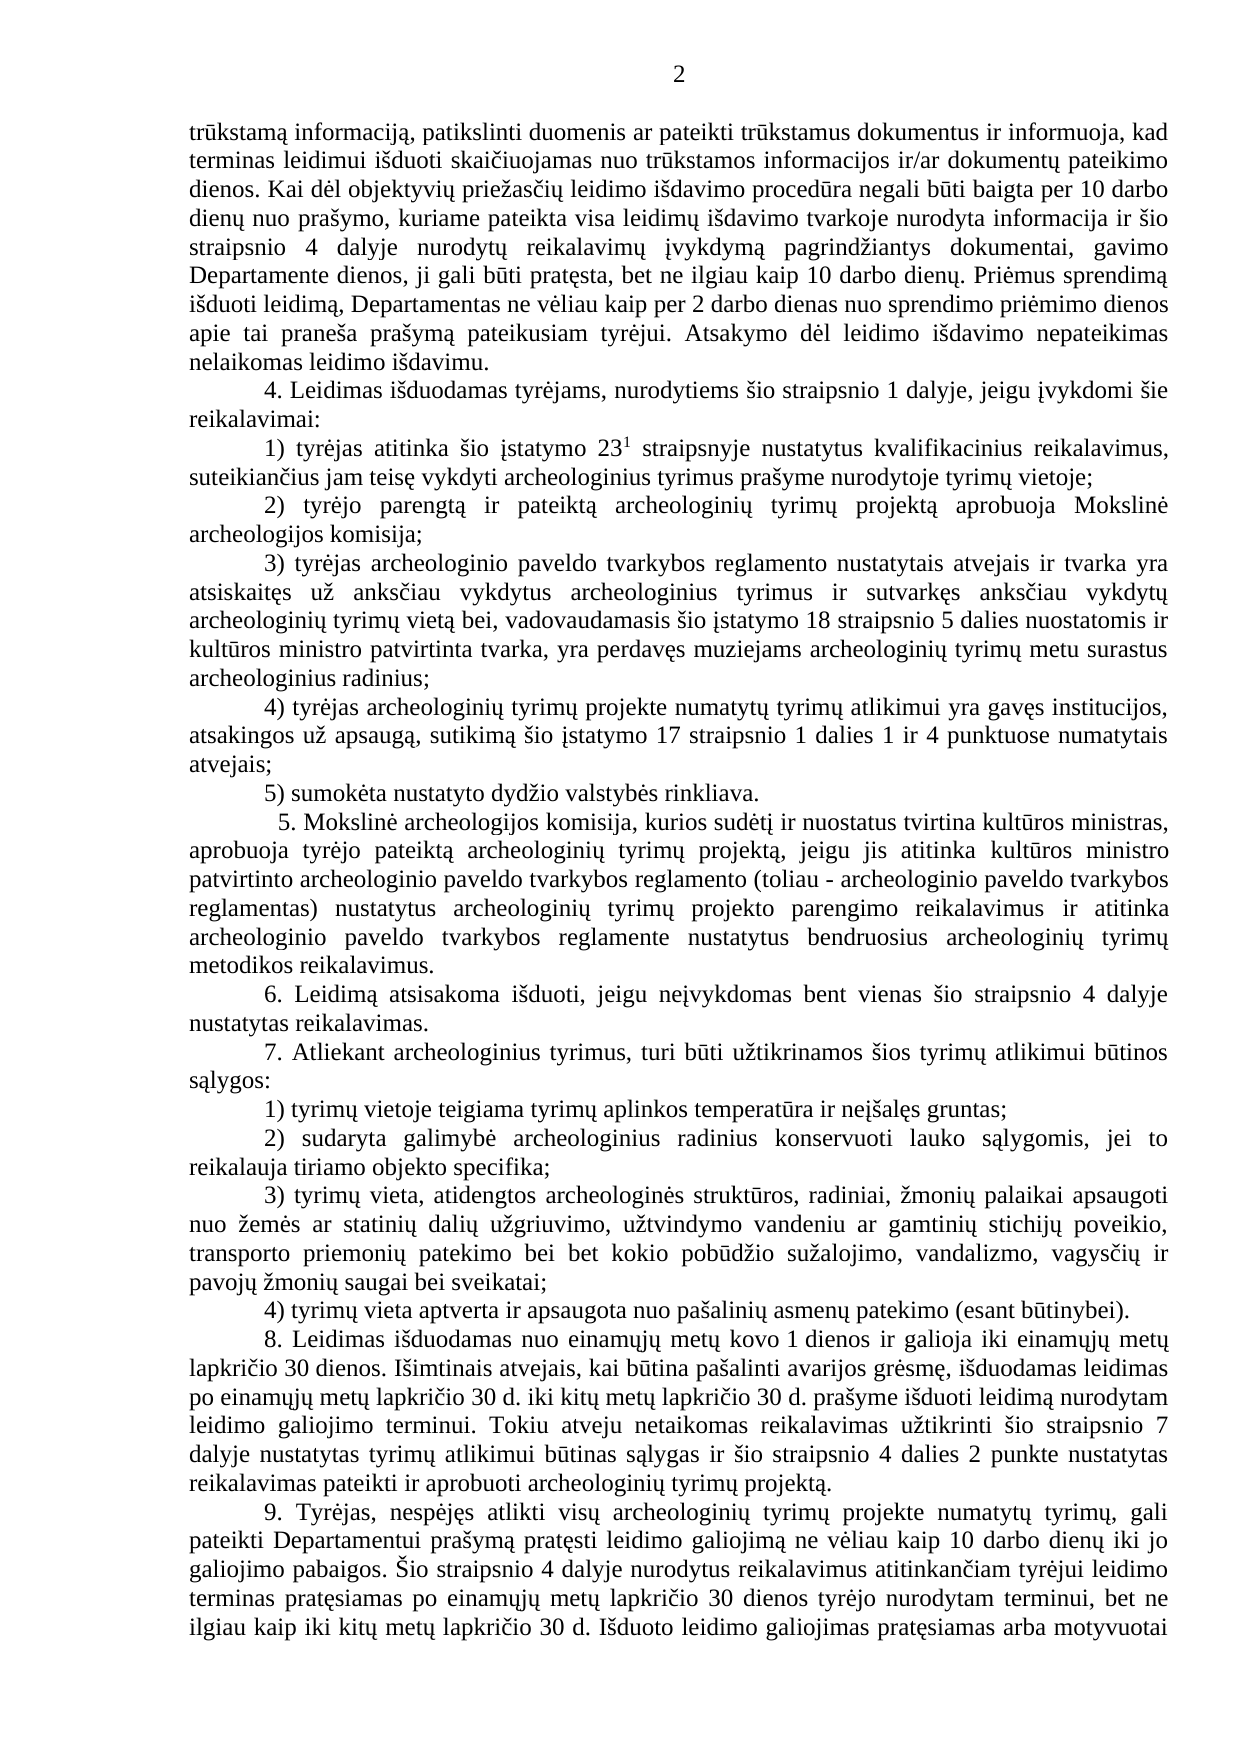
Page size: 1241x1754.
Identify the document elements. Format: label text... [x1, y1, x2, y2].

text 2) sudaryta galimybė archeologinius radinius konservuoti lauko sąlygomis, jei to reikalauja tiriamo objekto specifika; [189, 1123, 1169, 1180]
text 8. Leidimas išduodamas nuo einamųjų metų kovo 1 dienos ir galioja iki einamųjų metų lapkričio 30 dienos. Išimtinais atvejais, kai būtina pašalinti avarijos grėsmę, išduodamas leidimas po einamųjų metų lapkričio 30 d. iki kitų metų lapkričio 30 d. prašyme išduoti leidimą nurodytam leidimo galiojimo terminui. Tokiu atveju netaikomas reikalavimas užtikrinti šio straipsnio 7 dalyje nustatytas tyrimų atlikimui būtinas sąlygas ir šio straipsnio 4 dalies 2 punkte nustatytas reikalavimas pateikti ir aprobuoti archeologinių tyrimų projektą. [189, 1324, 1169, 1497]
text 3) tyrimų vieta, atidengtos archeologinės struktūros, radiniai, žmonių palaikai apsaugoti nuo žemės ar statinių dalių užgriuvimo, užtvindymo vandeniu ar gamtinių stichijų poveikio, transporto priemonių patekimo bei bet kokio pobūdžio sužalojimo, vandalizmo, vagysčių ir pavojų žmonių saugai bei sveikatai; [189, 1180, 1169, 1295]
text 5) sumokėta nustatyto dydžio valstybės rinkliava. [189, 778, 1169, 807]
text 9. Tyrėjas, nespėjęs atlikti visų archeologinių tyrimų projekte numatytų tyrimų, gali pateikti Departamentui prašymą pratęsti leidimo galiojimą ne vėliau kaip 10 darbo dienų iki jo galiojimo pabaigos. Šio straipsnio 4 dalyje nurodytus reikalavimus atitinkančiam tyrėjui leidimo terminas pratęsiamas po einamųjų metų lapkričio 30 dienos tyrėjo nurodytam terminui, bet ne ilgiau kaip iki kitų metų lapkričio 30 d. Išduoto leidimo galiojimas pratęsiamas arba motyvuotai [189, 1497, 1169, 1640]
text 4) tyrėjas archeologinių tyrimų projekte numatytų tyrimų atlikimui yra gavęs institucijos, atsakingos už apsaugą, sutikimą šio įstatymo 17 straipsnio 1 dalies 1 ir 4 punktuose numatytais atvejais; [189, 692, 1169, 778]
text 7. Atliekant archeologinius tyrimus, turi būti užtikrinamos šios tyrimų atlikimui būtinos sąlygos: [189, 1037, 1169, 1094]
text 4. Leidimas išduodamas tyrėjams, nurodytiems šio straipsnio 1 dalyje, jeigu įvykdomi šie reikalavimai: [189, 375, 1169, 433]
text 4) tyrimų vieta aptverta ir apsaugota nuo pašalinių asmenų patekimo (esant būtinybei). [189, 1295, 1169, 1324]
text 3) tyrėjas archeologinio paveldo tvarkybos reglamento nustatytais atvejais ir tvarka yra atsiskaitęs už anksčiau vykdytus archeologinius tyrimus ir sutvarkęs anksčiau vykdytų archeologinių tyrimų vietą bei, vadovaudamasis šio įstatymo 18 straipsnio 5 dalies nuostatomis ir kultūros ministro patvirtinta tvarka, yra perdavęs muziejams archeologinių tyrimų metu surastus archeologinius radinius; [189, 548, 1169, 692]
text trūkstamą informaciją, patikslinti duomenis ar pateikti trūkstamus dokumentus ir informuoja, kad terminas leidimui išduoti skaičiuojamas nuo trūkstamos informacijos ir/ar dokumentų pateikimo dienos. Kai dėl objektyvių priežasčių leidimo išdavimo procedūra negali būti baigta per 10 darbo dienų nuo prašymo, kuriame pateikta visa leidimų išdavimo tvarkoje nurodyta informacija ir šio straipsnio 4 dalyje nurodytų reikalavimų įvykdymą pagrindžiantys dokumentai, gavimo Departamente dienos, ji gali būti pratęsta, bet ne ilgiau kaip 10 darbo dienų. Priėmus sprendimą išduoti leidimą, Departamentas ne vėliau kaip per 2 darbo dienas nuo sprendimo priėmimo dienos apie tai praneša prašymą pateikusiam tyrėjui. Atsakymo dėl leidimo išdavimo nepateikimas nelaikomas leidimo išdavimu. [189, 117, 1169, 375]
text 5. Mokslinė archeologijos komisija, kurios sudėtį ir nuostatus tvirtina kultūros ministras, aprobuoja tyrėjo pateiktą archeologinių tyrimų projektą, jeigu jis atitinka kultūros ministro patvirtinto archeologinio paveldo tvarkybos reglamento (toliau - archeologinio paveldo tvarkybos reglamentas) nustatytus archeologinių tyrimų projekto parengimo reikalavimus ir atitinka archeologinio paveldo tvarkybos reglamente nustatytus bendruosius archeologinių tyrimų metodikos reikalavimus. [189, 807, 1169, 979]
text 6. Leidimą atsisakoma išduoti, jeigu neįvykdomas bent vienas šio straipsnio 4 dalyje nustatytas reikalavimas. [189, 979, 1169, 1037]
text 2) tyrėjo parengtą ir pateiktą archeologinių tyrimų projektą aprobuoja Mokslinė archeologijos komisija; [189, 490, 1169, 548]
text 1) tyrėjas atitinka šio įstatymo 231 straipsnyje nustatytus kvalifikacinius reikalavimus, suteikiančius jam teisę vykdyti archeologinius tyrimus prašyme nurodytoje tyrimų vietoje; [189, 433, 1169, 490]
text 1) tyrimų vietoje teigiama tyrimų aplinkos temperatūra ir neįšalęs gruntas; [189, 1094, 1169, 1123]
